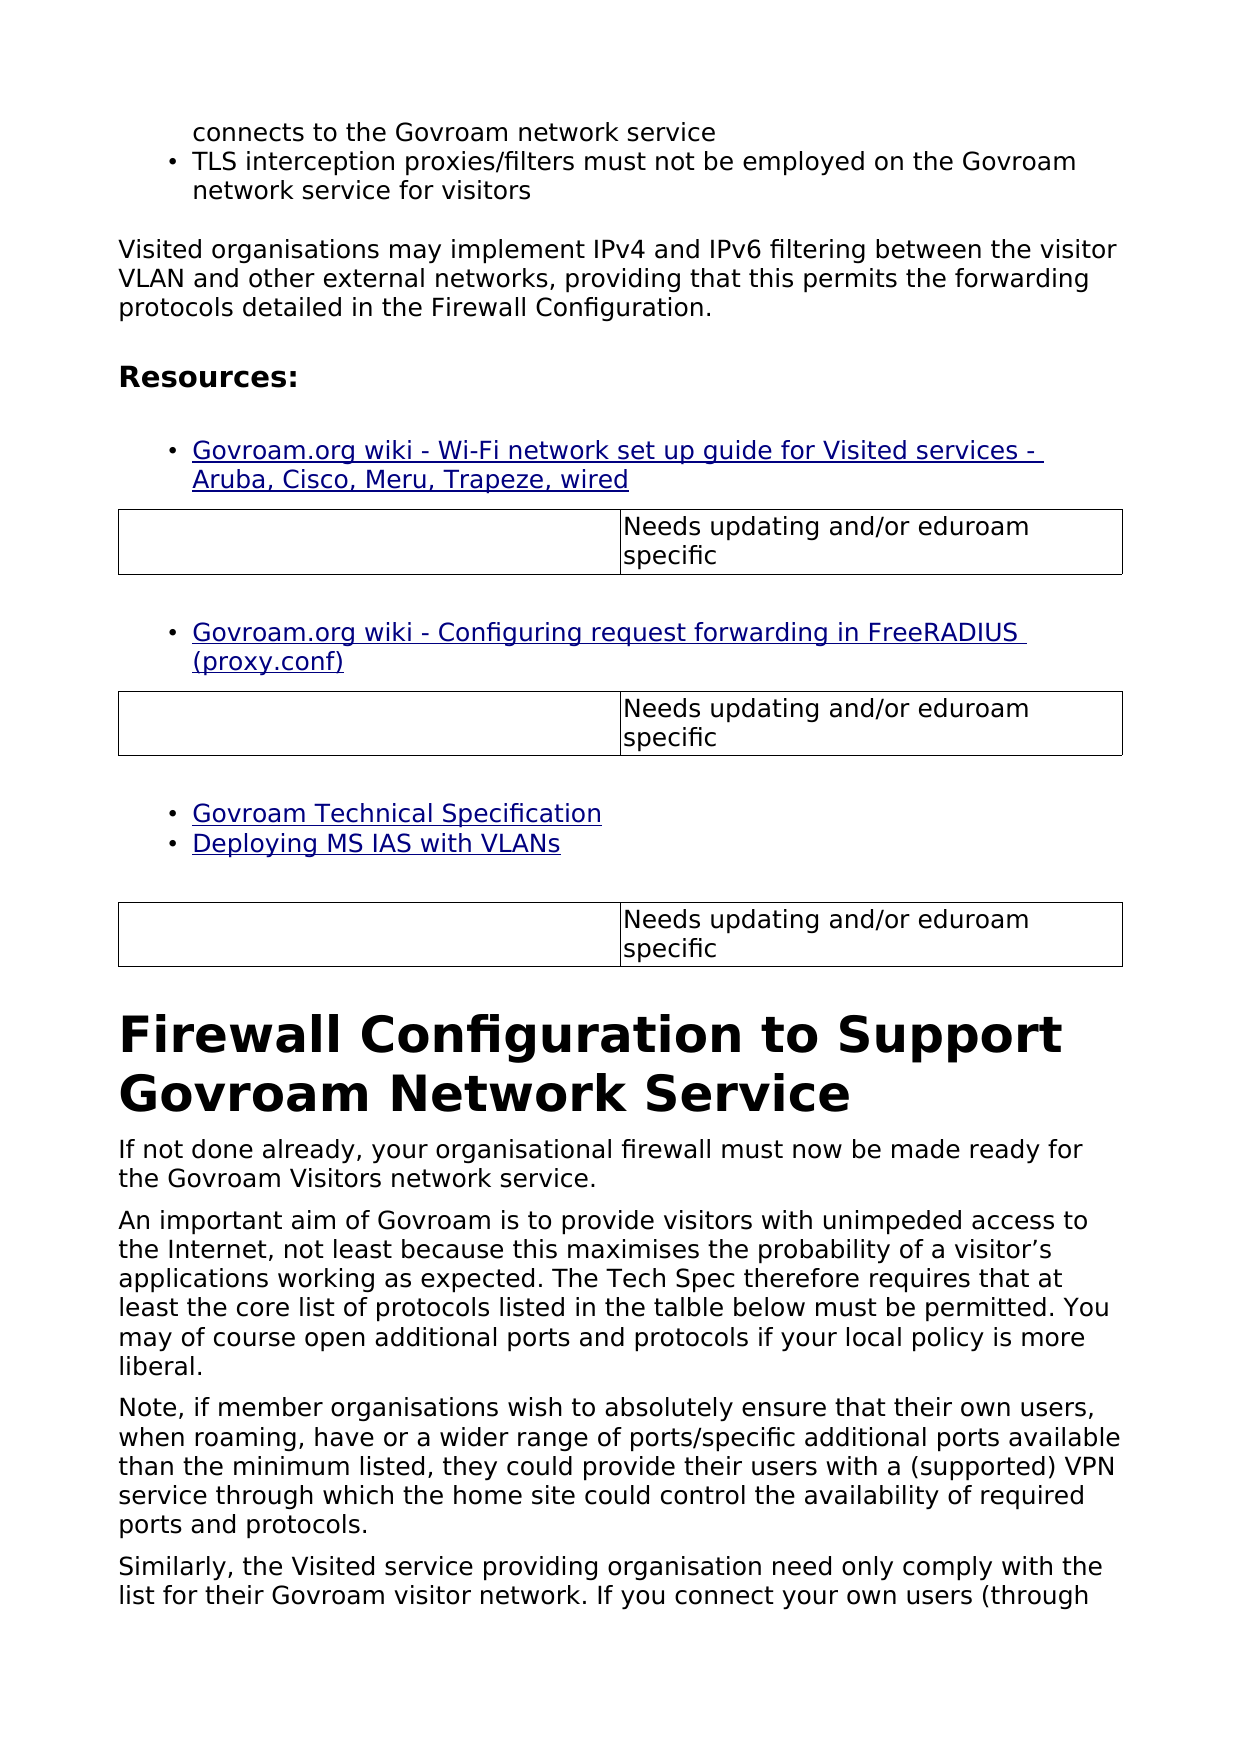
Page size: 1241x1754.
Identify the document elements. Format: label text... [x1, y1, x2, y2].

table_header [119, 903, 620, 966]
table_header Needs updating and/or eduroam specific [621, 903, 1122, 966]
table_header Needs updating and/or eduroam specific [621, 510, 1122, 573]
table_header [119, 692, 620, 755]
table_header [119, 510, 620, 573]
text Similarly, the Visited service providing organisation need only comply with the list for their Govroam visitor network. If you connect your own users (through [118, 1552, 1122, 1610]
list Govroam.org wiki - Configuring request forwarding in FreeRADIUS (proxy.conf) [177, 618, 1122, 676]
table_header Needs updating and/or eduroam specific [621, 692, 1122, 755]
text Note, if member organisations wish to absolutely ensure that their own users, when roaming, have or a wider range of ports/specific additional ports available than the minimum listed, they could provide their users with a (supported) VPN service through which the home site could control the availability of required ports and protocols. [118, 1394, 1122, 1539]
subtitle Resources: [118, 360, 1122, 394]
text Visited organisations may implement IPv4 and IPv6 filtering between the visitor VLAN and other external networks, providing that this permits the forwarding protocols detailed in the Firewall Configuration. [118, 235, 1122, 323]
subtitle ﻿Firewall Configuration to Support Govroam Network Service [118, 1006, 1122, 1123]
text An important aim of Govroam is to provide visitors with unimpeded access to the Internet, not least because this maximises the probability of a visitor’s applications working as expected. The Tech Spec therefore requires that at least the core list of protocols listed in the talble below must be permitted. You may of course open additional ports and protocols if your local policy is more liberal. [118, 1206, 1122, 1381]
list connects to the Govroam network service [177, 118, 1122, 147]
list Govroam.org wiki - Wi-Fi network set up guide for Visited services - Aruba, Cisco, Meru, Trapeze, wired [177, 436, 1122, 494]
list Deploying MS IAS with VLANs [177, 829, 1122, 858]
list Govroam Technical Specification [177, 799, 1122, 829]
text If not done already, your organisational firewall must now be made ready for the Govroam Visitors network service. [118, 1135, 1122, 1194]
list TLS interception proxies/filters must not be employed on the Govroam network service for visitors [177, 147, 1122, 206]
